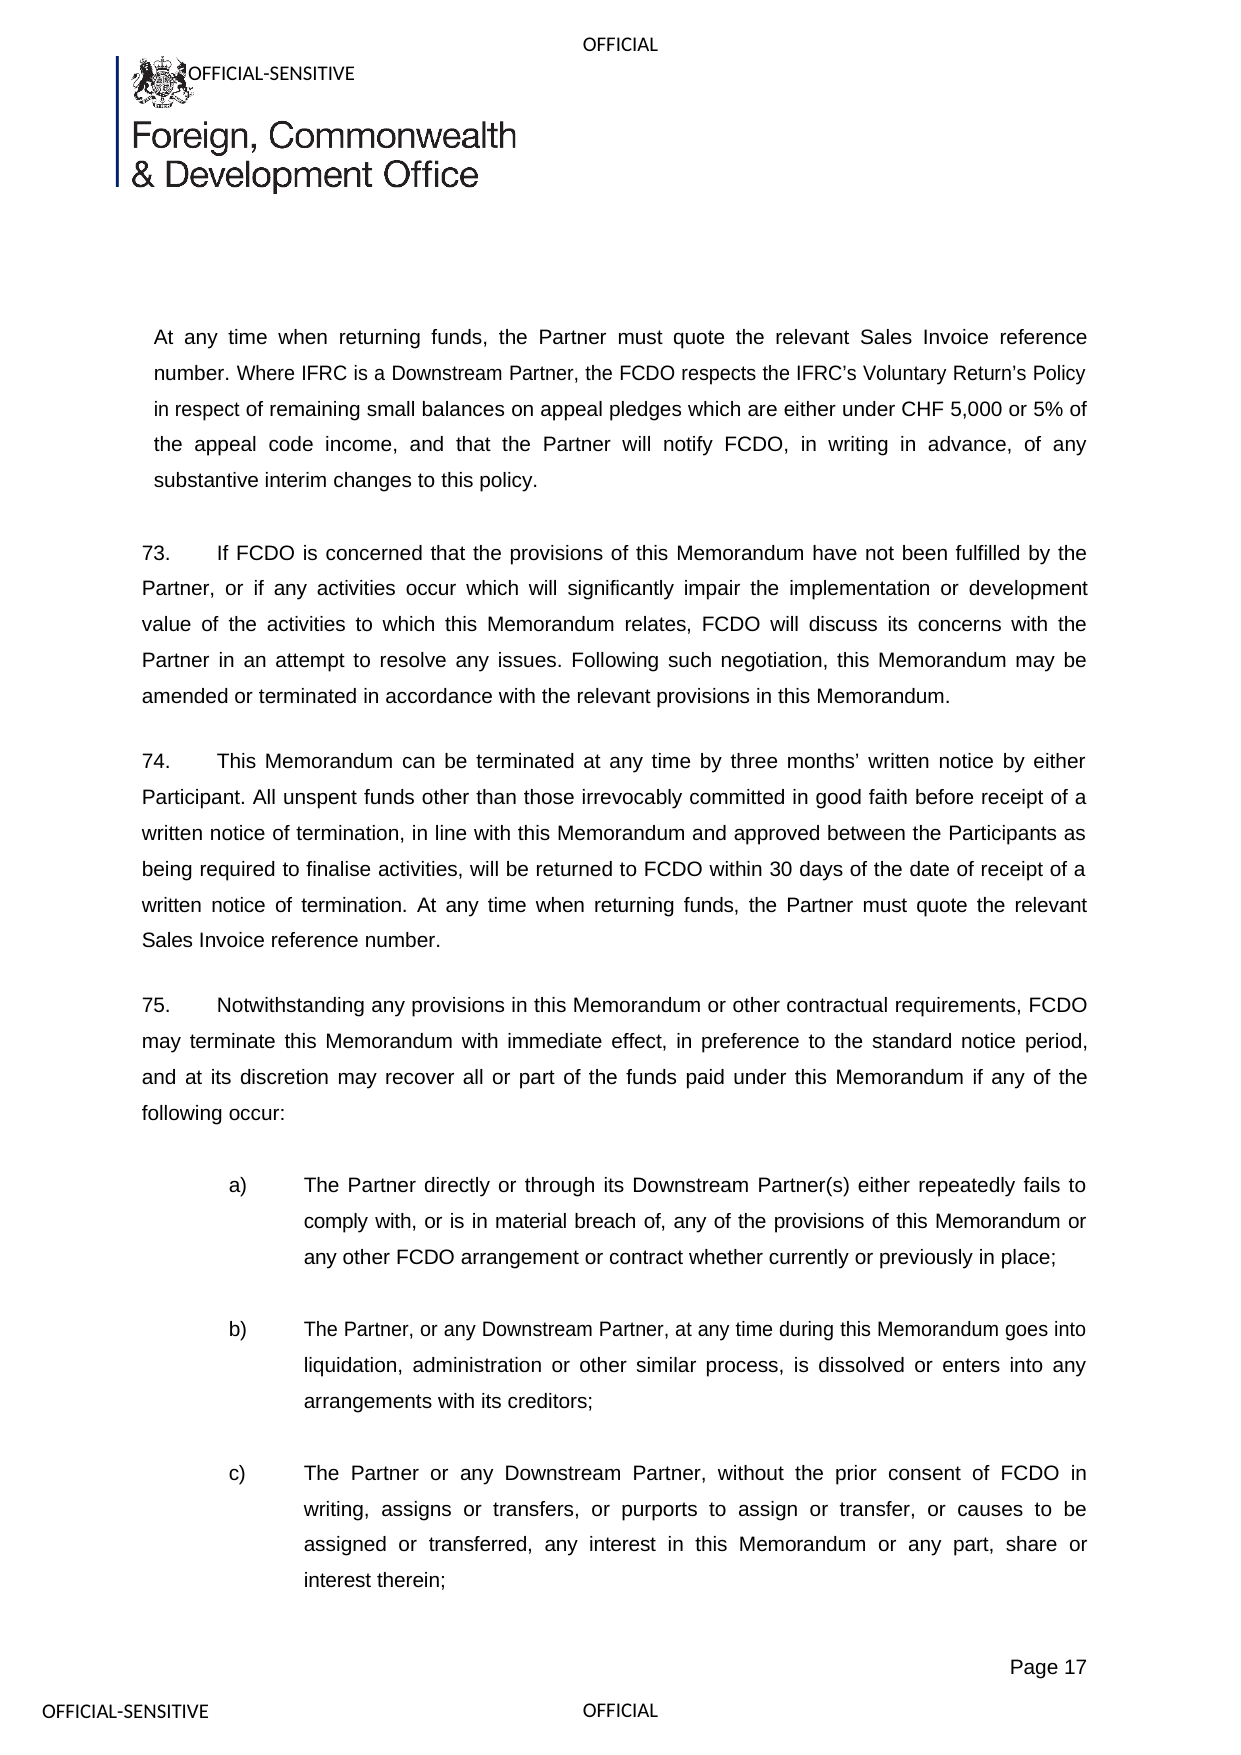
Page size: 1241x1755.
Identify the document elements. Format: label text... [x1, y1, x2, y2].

list The Partner or any Downstream Partner, without the prior consent of FCDO in writing, assigns or transfers, or purports to assign or transfer, or causes to be assigned or transferred, any interest in this Memorandum or any part, share or interest therein; [228, 1460, 1088, 1592]
list This Memorandum can be terminated at any time by three months’ written notice by either Participant. All unspent funds other than those irrevocably committed in good faith before receipt of a written notice of termination, in line with this Memorandum and approved between the Participants as being required to finalise activities, will be returned to FCDO within 30 days of the date of receipt of a written notice of termination. At any time when returning funds, the Partner must quote the relevant Sales Invoice reference number. [142, 749, 1088, 952]
list The Partner directly or through its Downstream Partner(s) either repeatedly fails to comply with, or is in material breach of, any of the provisions of this Memorandum or any other FCDO arrangement or contract whether currently or previously in place; [228, 1173, 1088, 1269]
list The Partner, or any Downstream Partner, at any time during this Memorandum goes into liquidation, administration or other similar process, is dissolved or enters into any arrangements with its creditors; [228, 1317, 1088, 1412]
list Notwithstanding any provisions in this Memorandum or other contractual requirements, FCDO may terminate this Memorandum with immediate effect, in preference to the standard notice period, and at its discretion may recover all or part of the funds paid under this Memorandum if any of the following occur: [142, 993, 1088, 1125]
text At any time when returning funds, the Partner must quote the relevant Sales Invoice reference number. Where IFRC is a Downstream Partner, the FCDO respects the IFRC’s Voluntary Return’s Policy in respect of remaining small balances on appeal pledges which are either under CHF 5,000 or 5% of the appeal code income, and that the Partner will notify FCDO, in writing in advance, of any substantive interim changes to this policy. [153, 324, 1088, 492]
list If FCDO is concerned that the provisions of this Memorandum have not been fulfilled by the Partner, or if any activities occur which will significantly impair the implementation or development value of the activities to which this Memorandum relates, FCDO will discuss its concerns with the Partner in an attempt to resolve any issues. Following such negotiation, this Memorandum may be amended or terminated in accordance with the relevant provisions in this Memorandum. [142, 540, 1088, 708]
